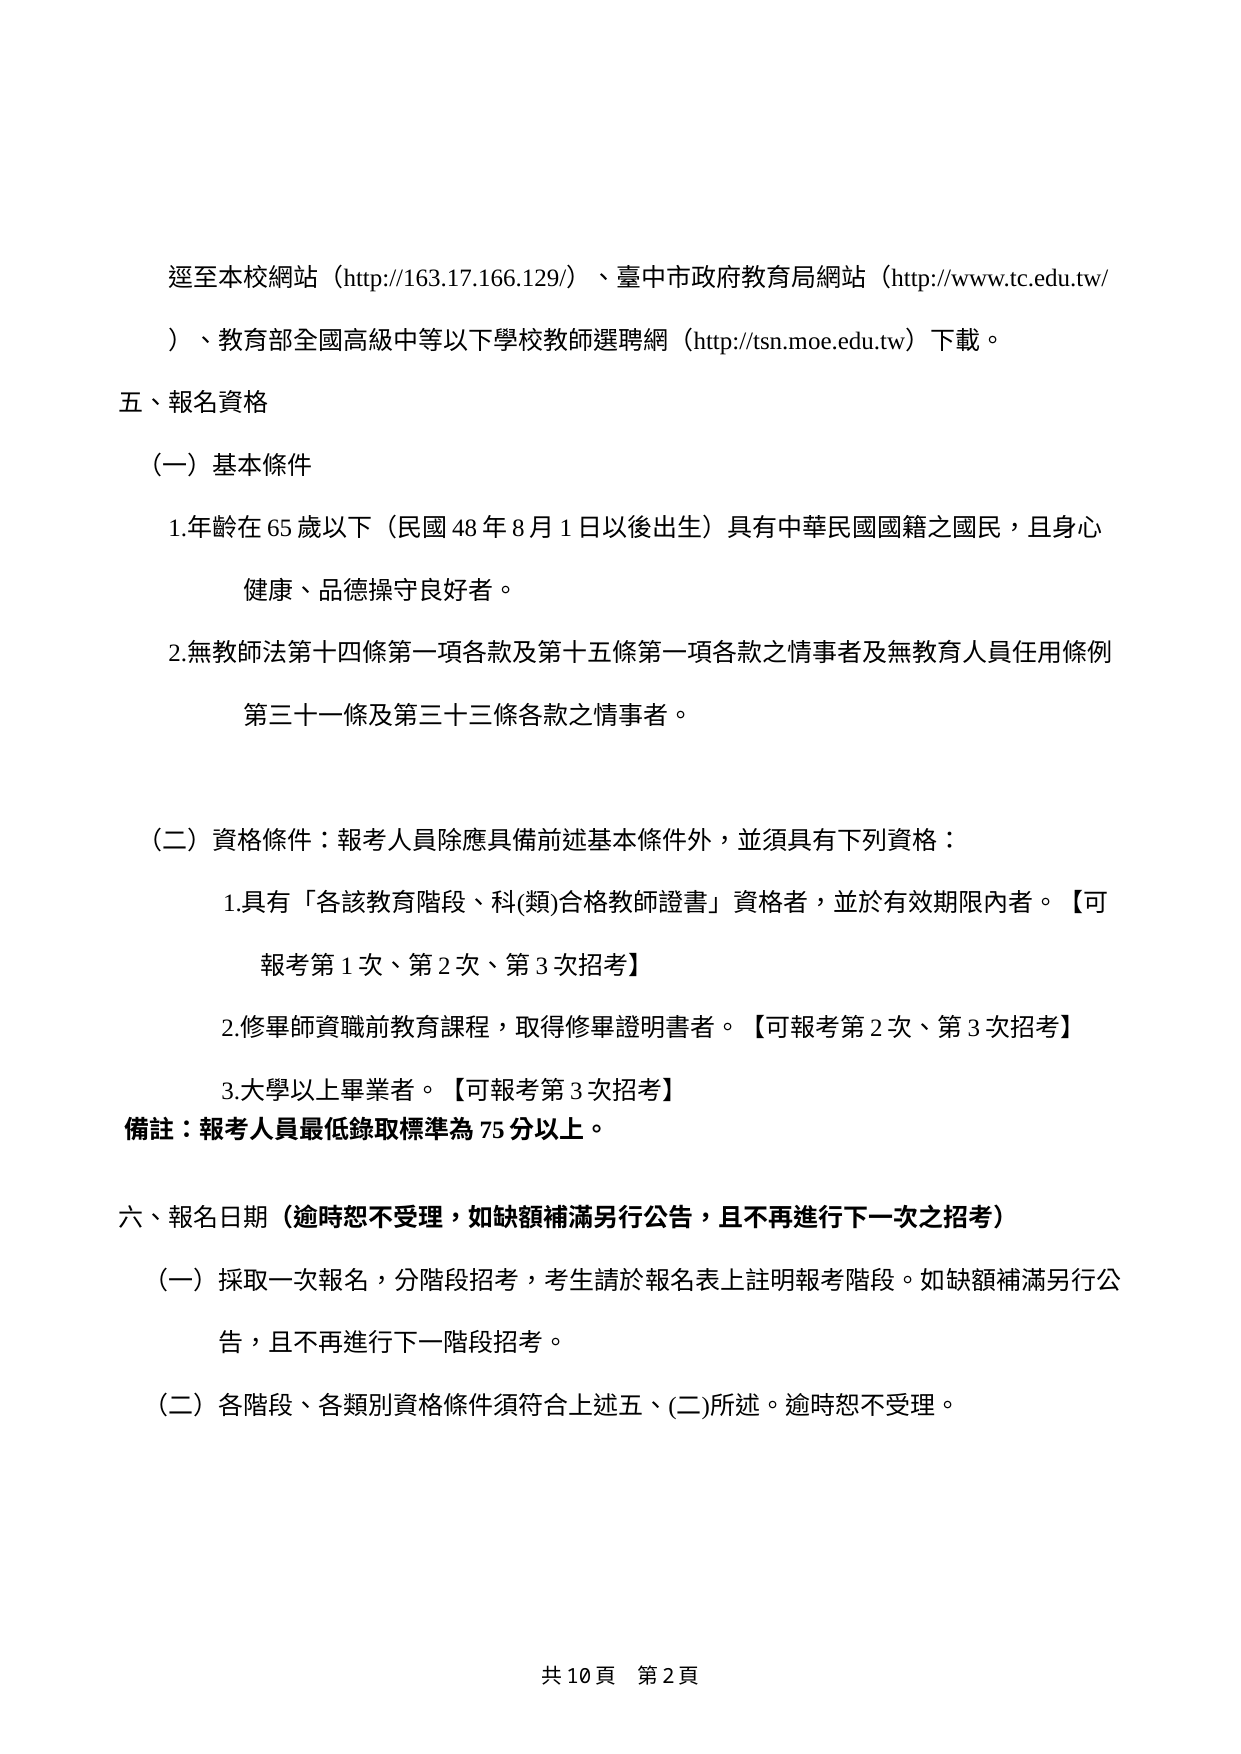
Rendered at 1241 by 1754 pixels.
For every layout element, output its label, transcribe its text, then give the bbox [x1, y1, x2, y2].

text 1.具有「各該教育階段、科(類)合格教師證書」資格者，並於有效期限內者。【可報考第1次、第2次、第3次招考】 [223, 859, 1122, 984]
text （一）採取一次報名，分階段招考，考生請於報名表上註明報考階段。如缺額補滿另行公告，且不再進行下一階段招考。 [143, 1237, 1122, 1362]
text （一）基本條件 [118, 422, 1122, 484]
text 逕至本校網站（http://163.17.166.129/）、臺中市政府教育局網站（http://www.tc.edu.tw/）、教育部全國高級中等以下學校教師選聘網（http://tsn.moe.edu.tw）下載。 [118, 234, 1122, 359]
text 3.大學以上畢業者。【可報考第3次招考】 [221, 1047, 1122, 1109]
text 2.修畢師資職前教育課程，取得修畢證明書者。【可報考第2次、第3次招考】 [221, 984, 1122, 1047]
text 備註：報考人員最低錄取標準為75分以上。 [99, 1109, 1122, 1146]
text 五、報名資格 [118, 359, 1122, 422]
text 2.無教師法第十四條第一項各款及第十五條第一項各款之情事者及無教育人員任用條例第三十一條及第三十三條各款之情事者。 [118, 609, 1122, 734]
text （二）各階段、各類別資格條件須符合上述五、(二)所述。逾時恕不受理。 [143, 1362, 1122, 1424]
text （二）資格條件：報考人員除應具備前述基本條件外，並須具有下列資格： [118, 797, 1122, 859]
text 六、報名日期（逾時恕不受理，如缺額補滿另行公告，且不再進行下一次之招考） [118, 1174, 1122, 1237]
text 1.年齡在65歲以下（民國48年8月1日以後出生）具有中華民國國籍之國民，且身心健康、品德操守良好者。 [118, 484, 1122, 609]
